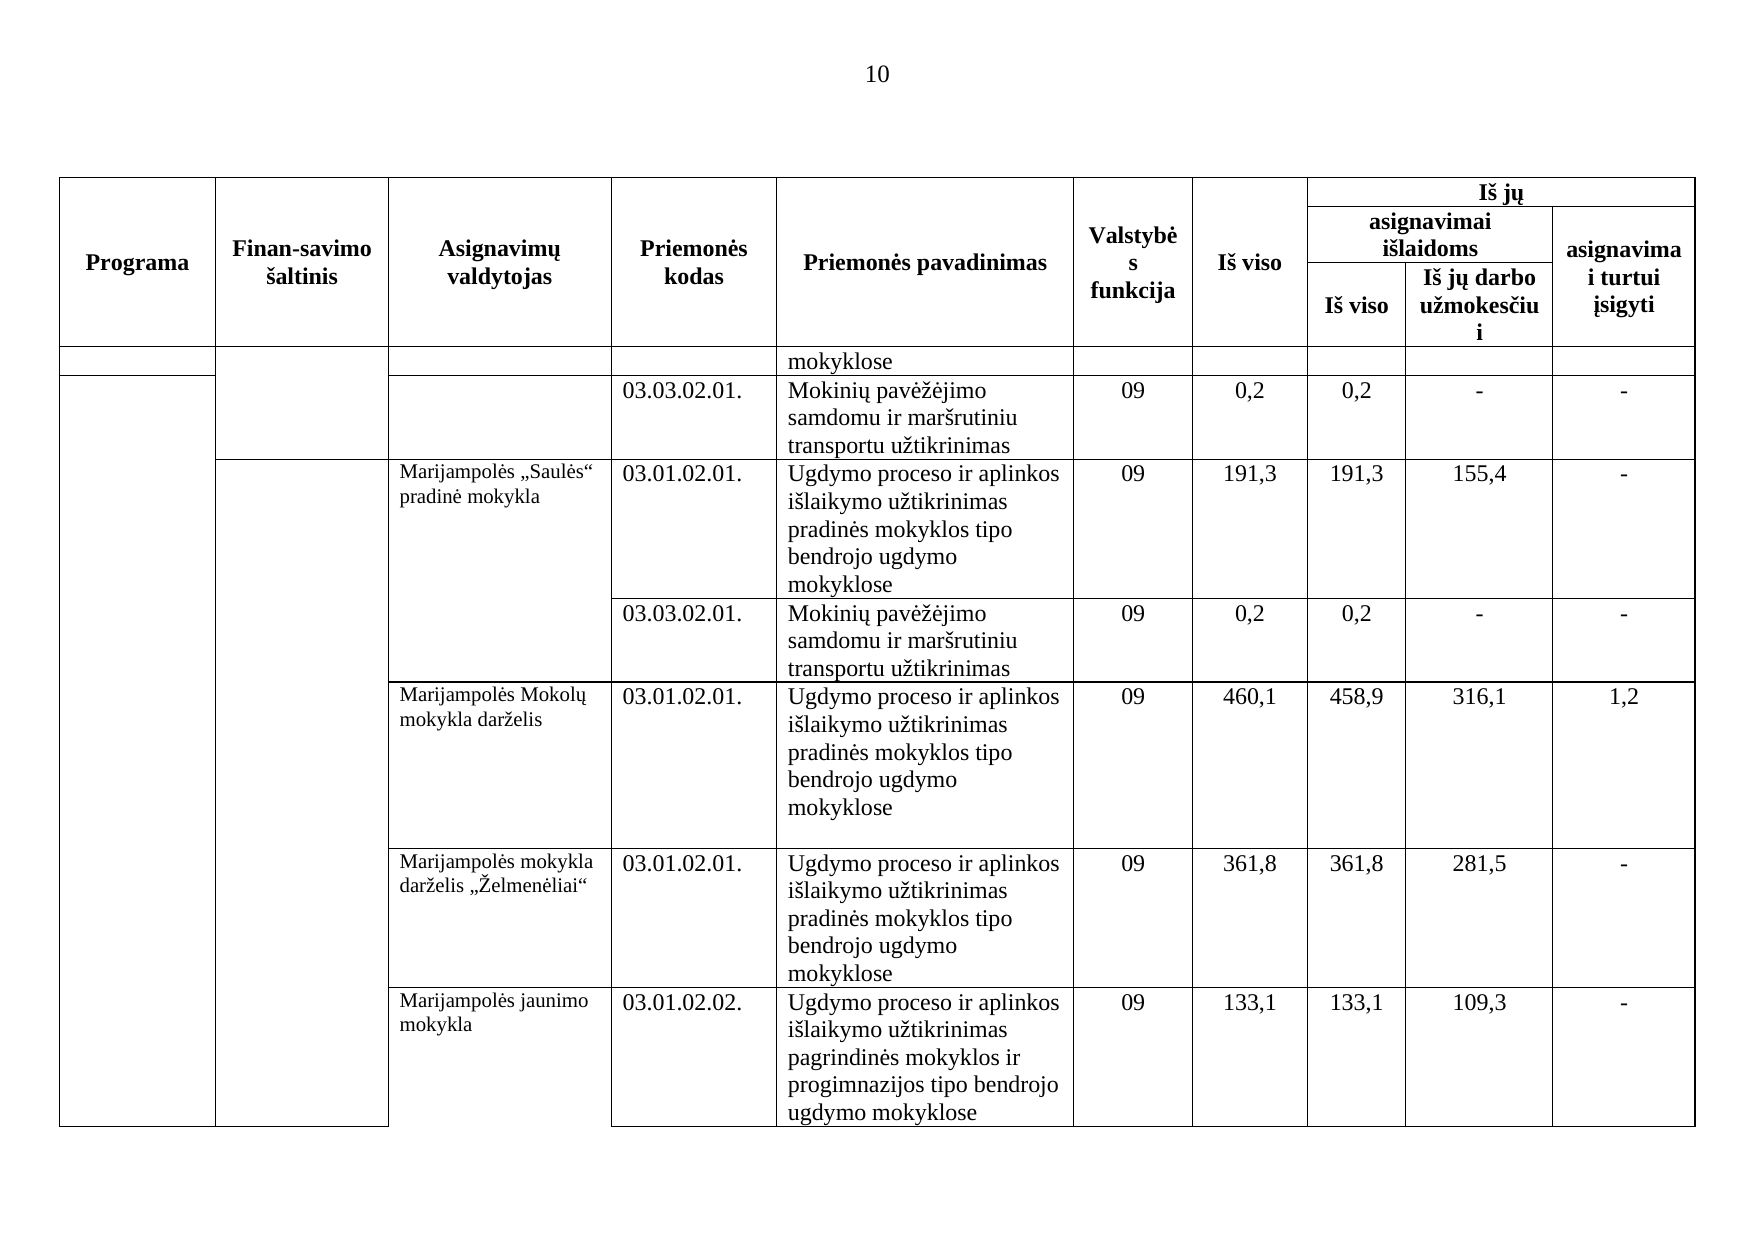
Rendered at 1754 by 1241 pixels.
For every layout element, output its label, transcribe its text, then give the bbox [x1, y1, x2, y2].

table_cell 133,1 [1308, 988, 1405, 1126]
table_cell Iš viso [1308, 263, 1405, 346]
table_cell 191,3 [1193, 460, 1307, 597]
table_cell 09 [1074, 849, 1192, 987]
table_cell Marijampolės jaunimo mokykla [389, 988, 611, 1126]
table_cell Ugdymo proceso ir aplinkos išlaikymo užtikrinimas pradinės mokyklos tipo bendrojo ugdymo mokyklose [777, 460, 1073, 597]
table_cell 03.03.02.01. [612, 599, 776, 681]
table_cell [612, 347, 776, 374]
table_cell - [1553, 599, 1694, 681]
table_cell 09 [1074, 599, 1192, 681]
table_cell 316,1 [1406, 683, 1552, 848]
table_cell [216, 347, 388, 458]
table_cell - [1406, 599, 1552, 681]
table_cell 03.03.02.01. [612, 376, 776, 458]
table_cell Marijampolės „Saulės“ pradinė mokykla [389, 460, 611, 681]
table_cell [389, 347, 611, 374]
table_header Priemonės pavadinimas [777, 178, 1073, 346]
table_cell 109,3 [1406, 988, 1552, 1126]
table_cell - [1553, 376, 1694, 458]
table_cell 03.01.02.01. [612, 849, 776, 987]
table_cell - [1553, 460, 1694, 597]
table_cell [216, 460, 388, 1126]
table_cell 09 [1074, 683, 1192, 848]
table_cell 0,2 [1193, 376, 1307, 458]
table_cell [1193, 347, 1307, 374]
table_header Asignavimų valdytojas [389, 178, 611, 346]
table_cell 0,2 [1308, 376, 1405, 458]
table_cell 0,2 [1308, 599, 1405, 681]
table_cell Marijampolės Mokolų mokykla darželis [389, 683, 611, 848]
table_header Iš jų [1308, 178, 1694, 206]
table_cell asignavimai išlaidoms [1308, 207, 1552, 262]
table_cell 361,8 [1308, 849, 1405, 987]
table_cell 191,3 [1308, 460, 1405, 597]
table_cell [1406, 347, 1552, 374]
table_header Finan-savimo šaltinis [216, 178, 388, 346]
table_header Priemonės kodas [612, 178, 776, 346]
table_cell - [1406, 376, 1552, 458]
table_cell [60, 376, 215, 1126]
table_cell asignavimai turtui įsigyti [1553, 207, 1694, 346]
table_cell - [1553, 849, 1694, 987]
table_cell 361,8 [1193, 849, 1307, 987]
table_cell Marijampolės mokykla darželis „Želmenėliai“ [389, 849, 611, 987]
table_cell 1,2 [1553, 683, 1694, 848]
table_cell [60, 347, 215, 374]
table_header Programa [60, 178, 215, 346]
table_cell Mokinių pavėžėjimo samdomu ir maršrutiniu transportu užtikrinimas [777, 599, 1073, 681]
table_cell mokyklose [777, 347, 1073, 374]
table_cell 03.01.02.02. [612, 988, 776, 1126]
table_cell - [1553, 988, 1694, 1126]
table_cell Iš jų darbo užmokesčiui [1406, 263, 1552, 346]
table_cell 09 [1074, 460, 1192, 597]
table_cell 03.01.02.01. [612, 460, 776, 597]
table_cell Ugdymo proceso ir aplinkos išlaikymo užtikrinimas pagrindinės mokyklos ir progimnazijos tipo bendrojo ugdymo mokyklose [777, 988, 1073, 1126]
table_cell 133,1 [1193, 988, 1307, 1126]
table_cell 458,9 [1308, 683, 1405, 848]
table_cell 281,5 [1406, 849, 1552, 987]
table_cell 09 [1074, 988, 1192, 1126]
table_cell [1308, 347, 1405, 374]
table_cell 09 [1074, 376, 1192, 458]
table_cell 0,2 [1193, 599, 1307, 681]
table_cell Ugdymo proceso ir aplinkos išlaikymo užtikrinimas pradinės mokyklos tipo bendrojo ugdymo mokyklose [777, 849, 1073, 987]
table_cell [389, 376, 611, 458]
table_cell [1074, 347, 1192, 374]
table_cell 155,4 [1406, 460, 1552, 597]
table_header Valstybės funkcija [1074, 178, 1192, 346]
table_cell Ugdymo proceso ir aplinkos išlaikymo užtikrinimas pradinės mokyklos tipo bendrojo ugdymo mokyklose [777, 683, 1073, 848]
table_cell 460,1 [1193, 683, 1307, 848]
table_cell Mokinių pavėžėjimo samdomu ir maršrutiniu transportu užtikrinimas [777, 376, 1073, 458]
table_cell 03.01.02.01. [612, 683, 776, 848]
table_header Iš viso [1193, 178, 1307, 346]
table_cell [1553, 347, 1694, 374]
